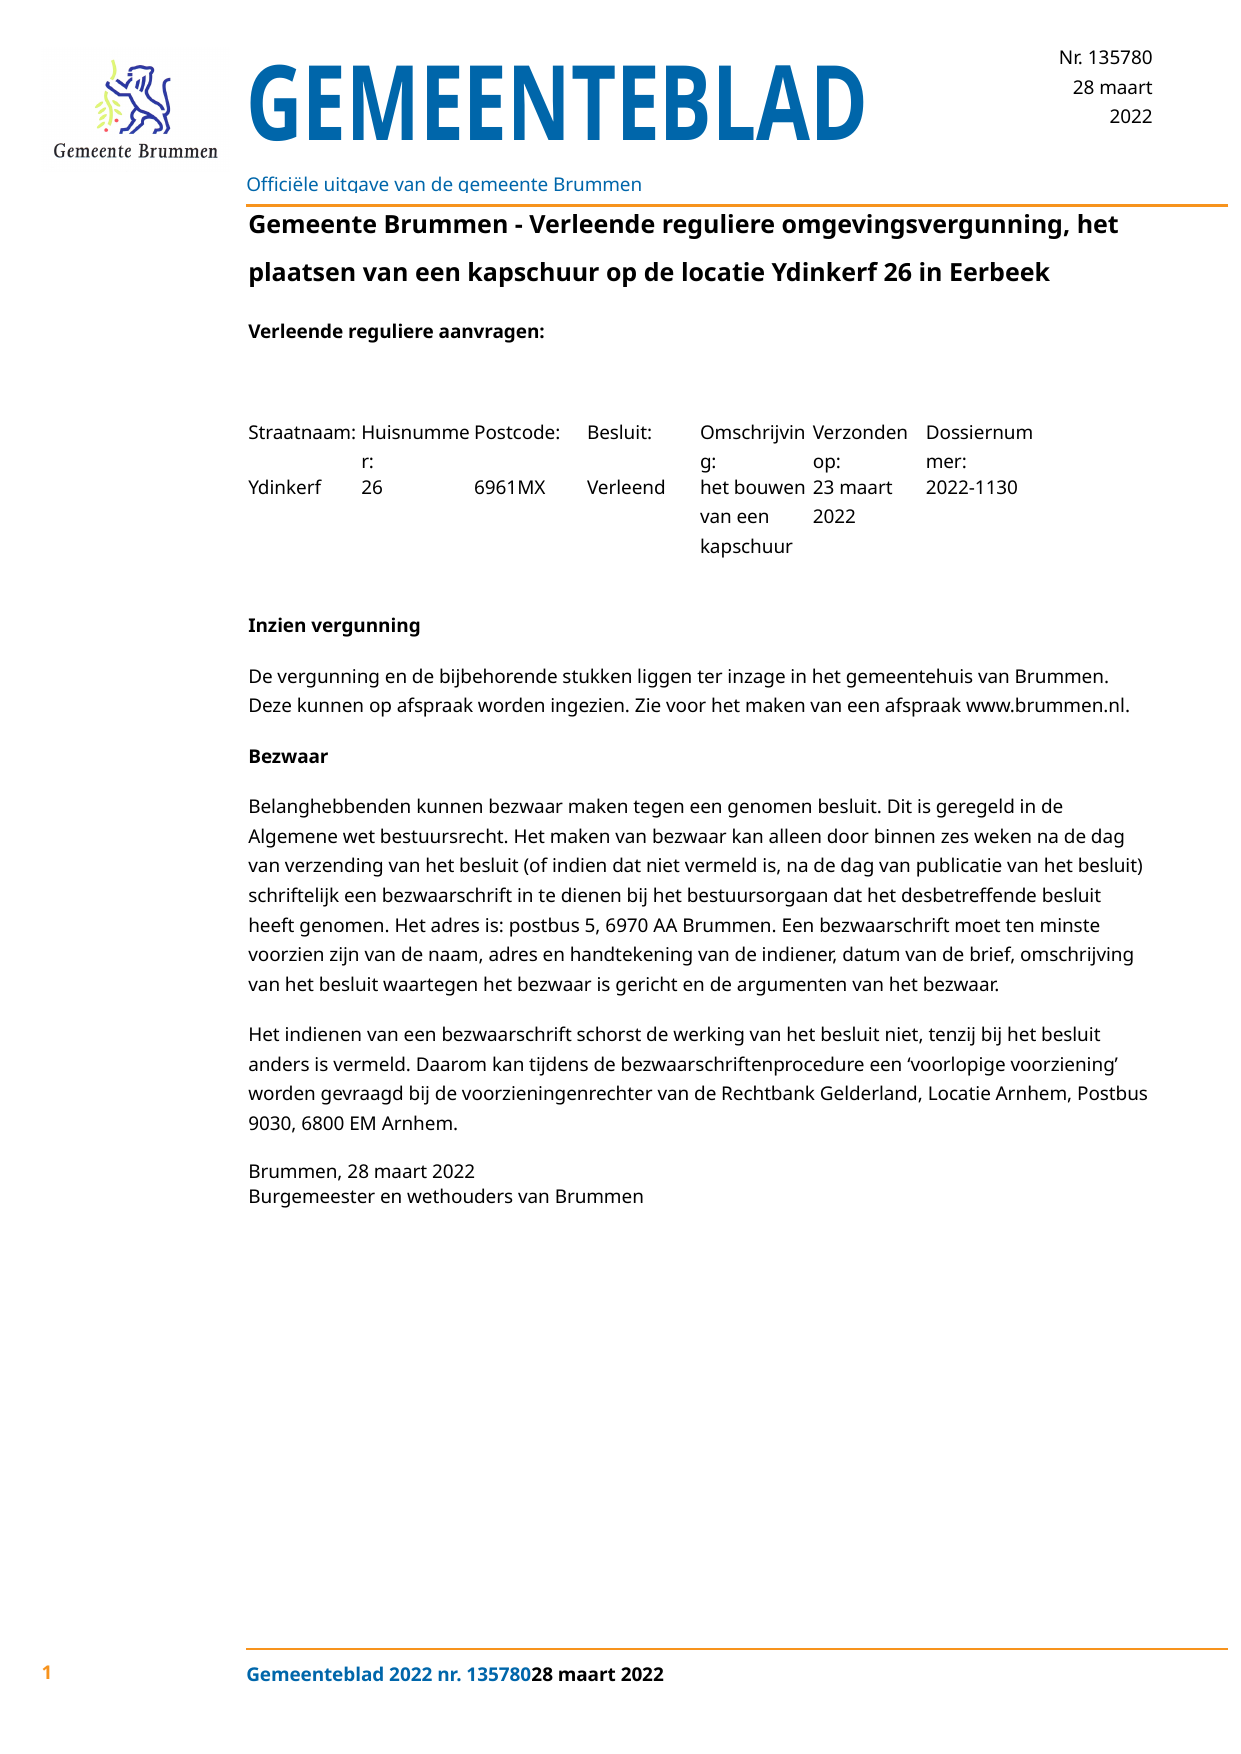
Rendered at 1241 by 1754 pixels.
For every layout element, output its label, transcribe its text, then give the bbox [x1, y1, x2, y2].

table_cell 6961MX [474, 474, 587, 559]
picture [41, 47, 231, 172]
table_header Dossiernummer: [926, 419, 1038, 474]
table_cell 26 [361, 474, 474, 559]
text Burgemeester en wethouders van Brummen [248, 1184, 1152, 1209]
text Belanghebbenden kunnen bezwaar maken tegen een genomen besluit. Dit is geregeld in de Algemene wet bestuursrecht. Het maken van bezwaar kan alleen door binnen zes weken na de dag van verzending van het besluit (of indien dat niet vermeld is, na de dag van publicatie van het besluit) schriftelijk een bezwaarschrift in te dienen bij het bestuursorgaan dat het desbetreffende besluit heeft genomen. Het adres is: postbus 5, 6970 AA Brummen. Een bezwaarschrift moet ten minste voorzien zijn van de naam, adres en handtekening van de indiener, datum van de brief, omschrijving van het besluit waartegen het bezwaar is gericht en de argumenten van het bezwaar. [248, 793, 1152, 997]
table_cell Verleend [587, 474, 700, 559]
table_cell 2022-1130 [926, 474, 1038, 559]
table_header Omschrijving: [700, 419, 813, 474]
table_header [1039, 419, 1152, 474]
text De vergunning en de bijbehorende stukken liggen ter inzage in het gemeentehuis van Brummen. Deze kunnen op afspraak worden ingezien. Zie voor het maken van een afspraak www.brummen.nl. [248, 663, 1152, 718]
table_header Straatnaam: [248, 419, 361, 474]
text Verleende reguliere aanvragen: [248, 318, 1152, 344]
table_cell het bouwen van een kapschuur [700, 474, 813, 559]
table_header Besluit: [587, 419, 700, 474]
table_header Huisnummer: [361, 419, 474, 474]
table_header Postcode: [474, 419, 587, 474]
table_header Verzonden op: [813, 419, 926, 474]
text Het indienen van een bezwaarschrift schorst de werking van het besluit niet, tenzij bij het besluit anders is vermeld. Daarom kan tijdens de bezwaarschriftenprocedure een ‘voorlopige voorziening’ worden gevraagd bij de voorzieningenrechter van de Rechtbank Gelderland, Locatie Arnhem, Postbus 9030, 6800 EM Arnhem. [248, 1021, 1152, 1136]
table_cell [1039, 474, 1152, 559]
table_cell 23 maart 2022 [813, 474, 926, 559]
text Gemeente Brummen - Verleende reguliere omgevingsvergunning, het plaatsen van een kapschuur op de locatie Ydinkerf 26 in Eerbeek [248, 207, 1152, 288]
table_cell Ydinkerf [248, 474, 361, 559]
text Bezwaar [248, 743, 1152, 769]
text Inzien vergunning [248, 613, 1152, 638]
text Brummen, 28 maart 2022 [248, 1158, 1152, 1184]
